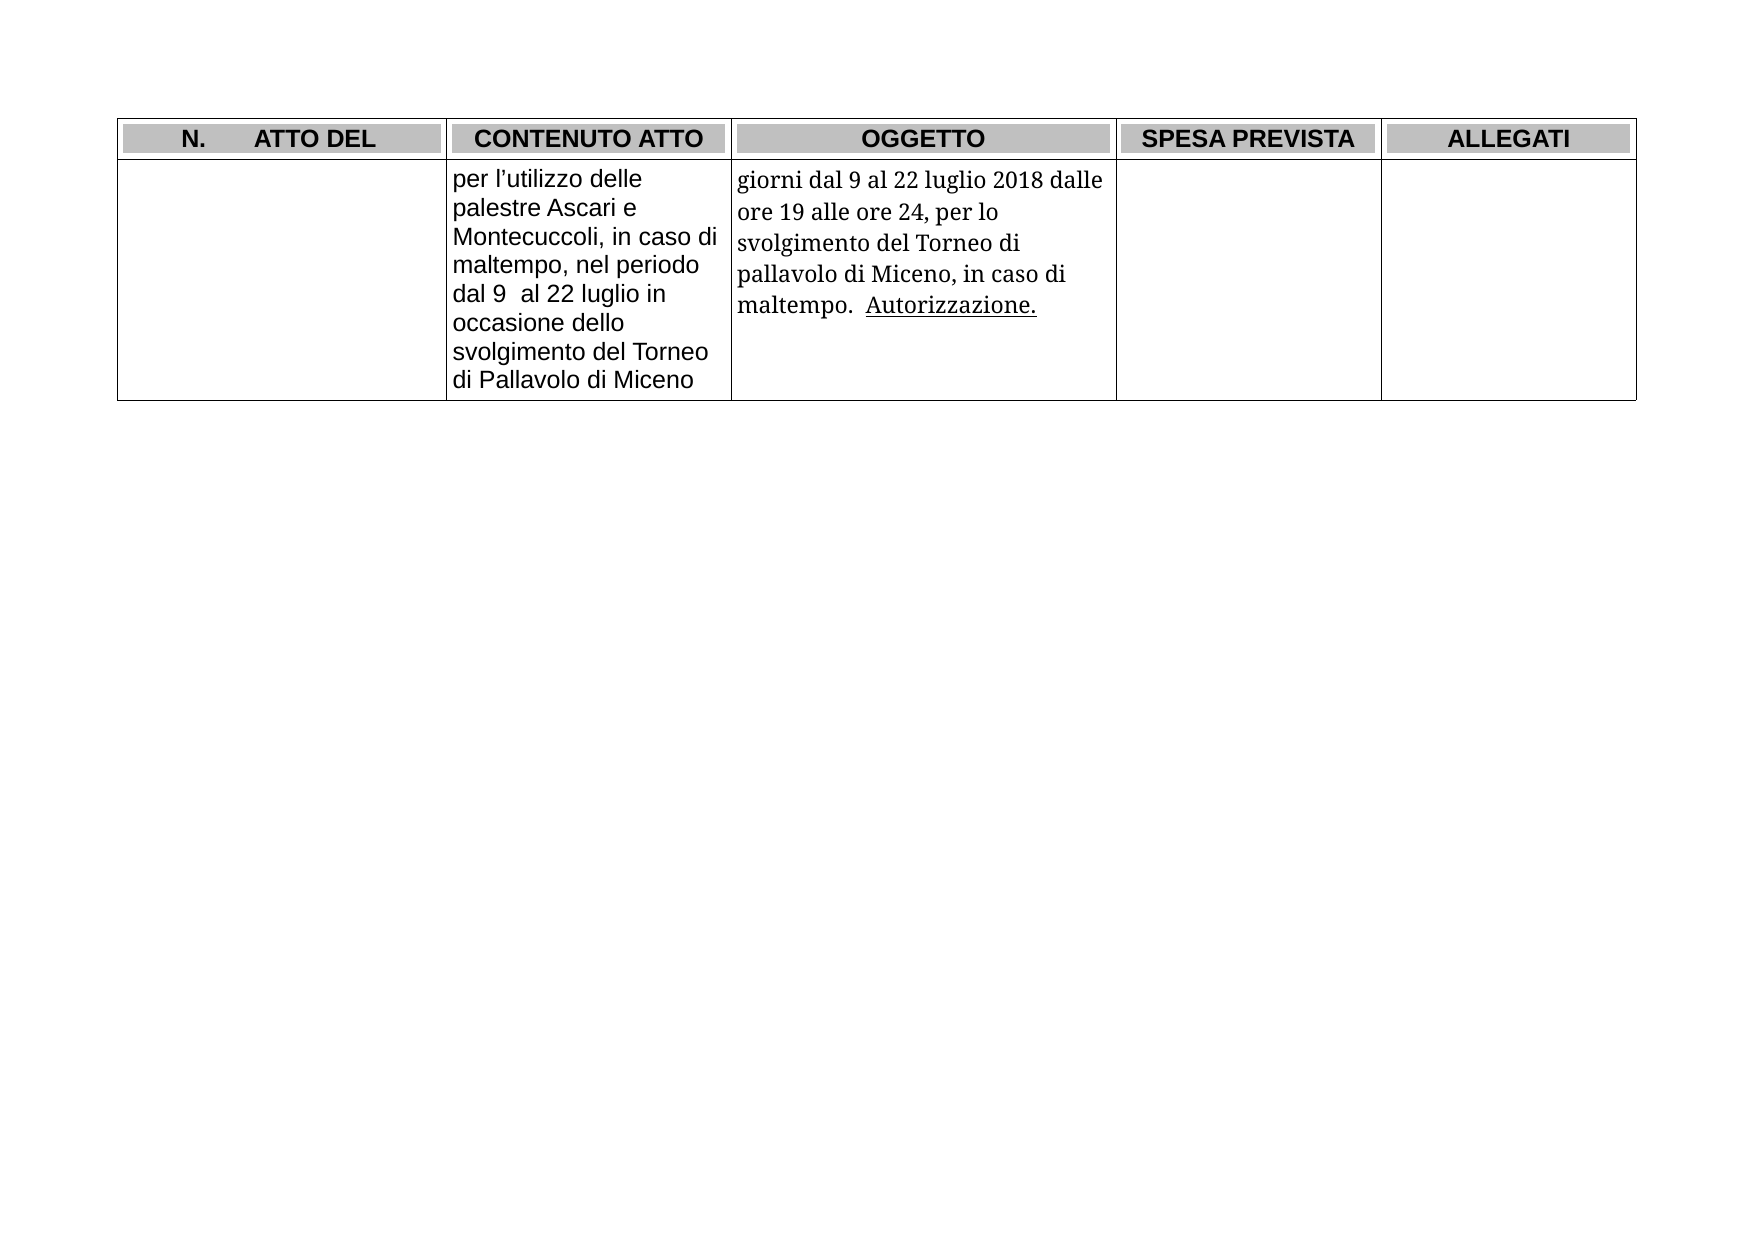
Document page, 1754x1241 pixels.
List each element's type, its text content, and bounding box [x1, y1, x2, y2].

table_header N. ATTO DEL [118, 119, 446, 158]
table_cell [118, 160, 446, 400]
table_cell per l’utilizzo delle palestre Ascari e Montecuccoli, in caso di maltempo, nel periodo dal 9 al 22 luglio in occasione dello svolgimento del Torneo di Pallavolo di Miceno [447, 160, 731, 400]
table_header CONTENUTO ATTO [447, 119, 731, 158]
table_header ALLEGATI [1382, 119, 1636, 158]
table_cell giorni dal 9 al 22 luglio 2018 dalle ore 19 alle ore 24, per lo svolgimento del Torneo di pallavolo di Miceno, in caso di maltempo. Autorizzazione. [732, 160, 1116, 400]
table_cell [1382, 160, 1636, 400]
table_cell [1117, 160, 1381, 400]
table_header SPESA PREVISTA [1117, 119, 1381, 158]
table_header OGGETTO [732, 119, 1116, 158]
